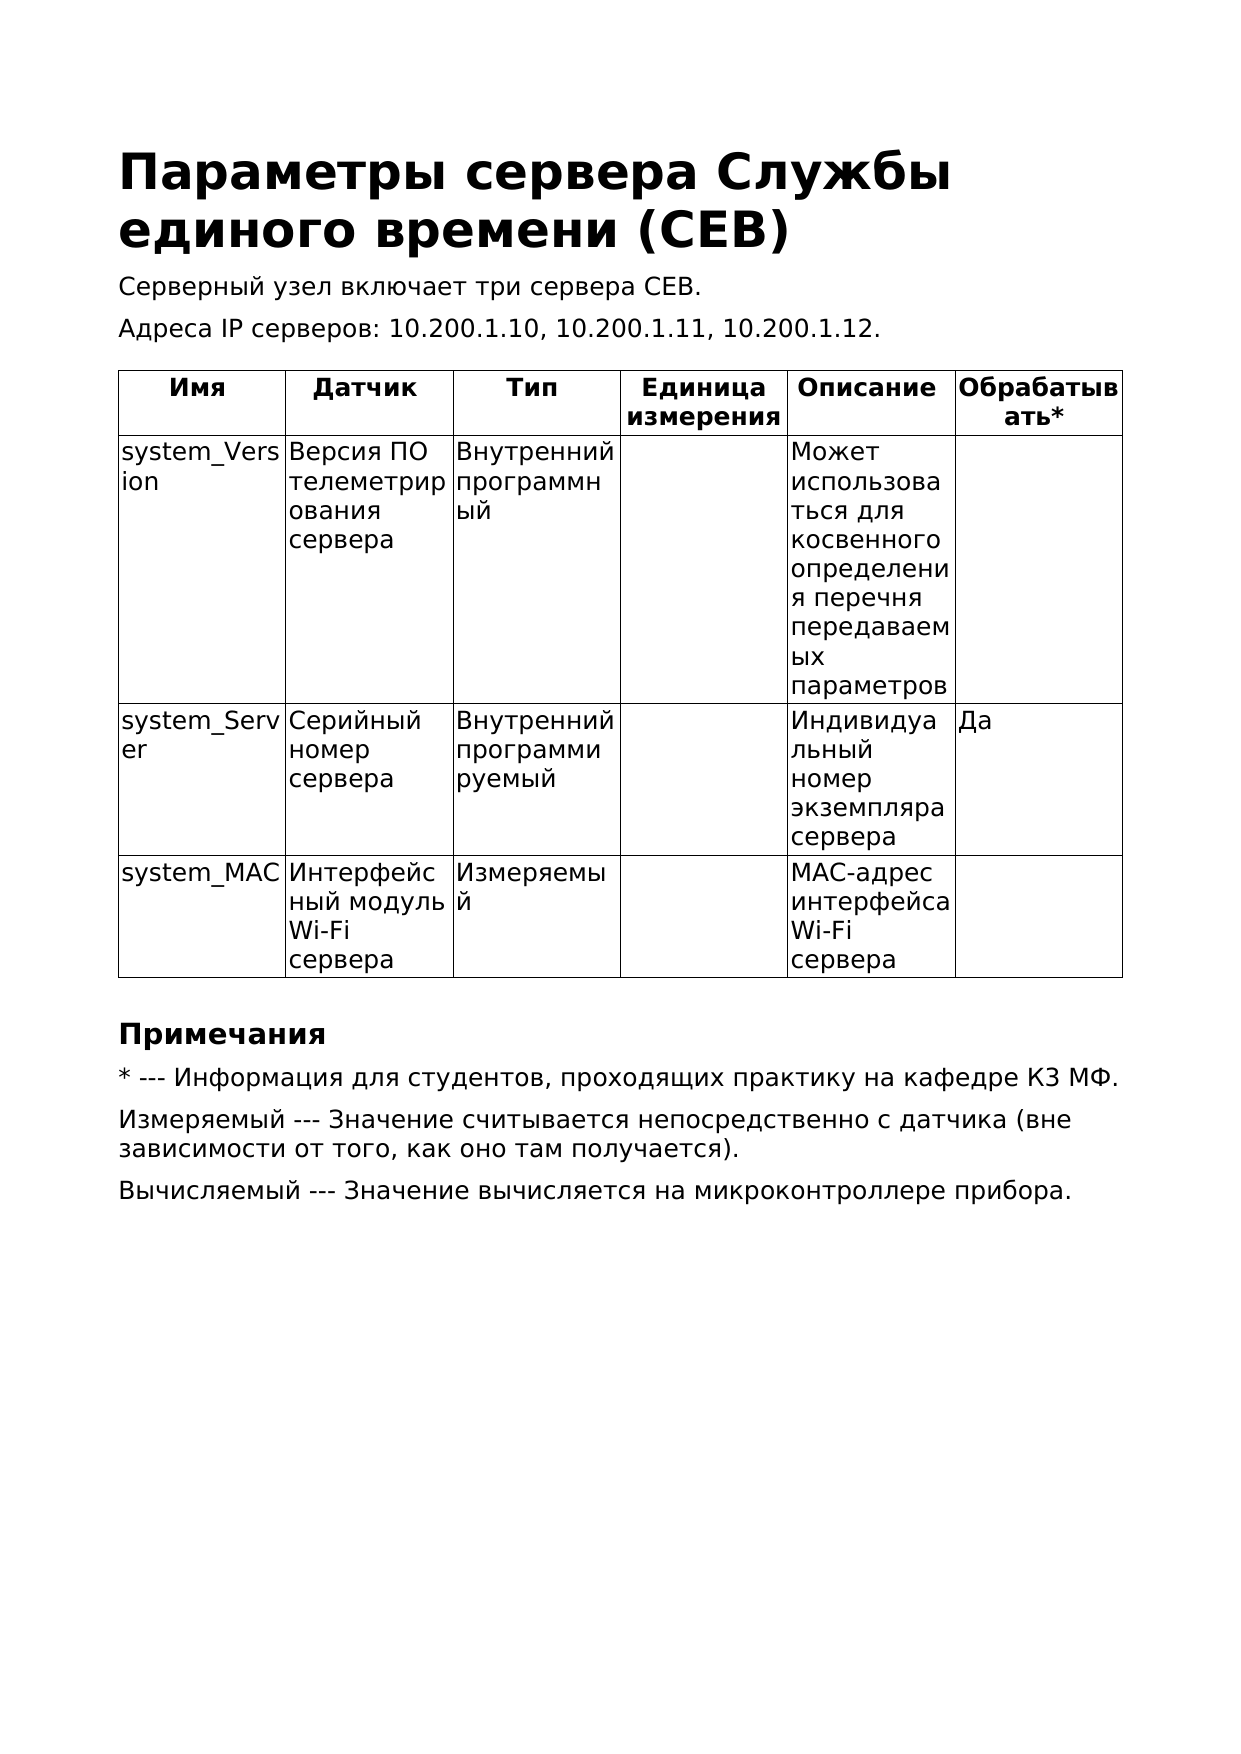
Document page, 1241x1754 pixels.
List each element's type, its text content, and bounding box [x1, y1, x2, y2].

text Вычисляемый --- Значение вычисляется на микроконтроллере прибора. [118, 1176, 1122, 1205]
table_cell system_Server [119, 704, 285, 855]
table_cell [621, 704, 787, 855]
table_header Имя [119, 371, 285, 434]
table_cell [621, 436, 787, 703]
table_cell MAC-адрес интерфейса Wi-Fi сервера [788, 856, 955, 977]
table_cell Интерфейсный модуль Wi-Fi сервера [286, 856, 453, 977]
table_cell [956, 856, 1122, 977]
text Серверный узел включает три сервера СЕВ. [118, 272, 1122, 301]
table_header Единица измерения [621, 371, 787, 434]
table_cell [956, 436, 1122, 703]
table_cell [621, 856, 787, 977]
table_cell Внутренний программируемый [454, 704, 620, 855]
table_cell Серийный номер сервера [286, 704, 453, 855]
table_cell Измеряемый [454, 856, 620, 977]
table_cell system_Version [119, 436, 285, 703]
table_header Тип [454, 371, 620, 434]
text * --- Информация для студентов, проходящих практику на кафедре К3 МФ. [118, 1064, 1122, 1093]
table_header Обрабатывать* [956, 371, 1122, 434]
table_cell Может использоваться для косвенного определения перечня передаваемых параметров [788, 436, 955, 703]
table_cell system_MAC [119, 856, 285, 977]
table_header Описание [788, 371, 955, 434]
table_cell Да [956, 704, 1122, 855]
table_cell Внутренний программный [454, 436, 620, 703]
table_header Датчик [286, 371, 453, 434]
table_cell Версия ПО телеметрирования сервера [286, 436, 453, 703]
subtitle Параметры сервера Службы единого времени (СЕВ) [118, 143, 1122, 259]
subtitle Примечания [118, 1017, 1122, 1051]
text Измеряемый --- Значение считывается непосредственно с датчика (вне зависимости от того, как оно там получается). [118, 1105, 1122, 1164]
table_cell Индивидуальный номер экземпляра сервера [788, 704, 955, 855]
text Адреса IP серверов: 10.200.1.10, 10.200.1.11, 10.200.1.12. [118, 314, 1122, 343]
